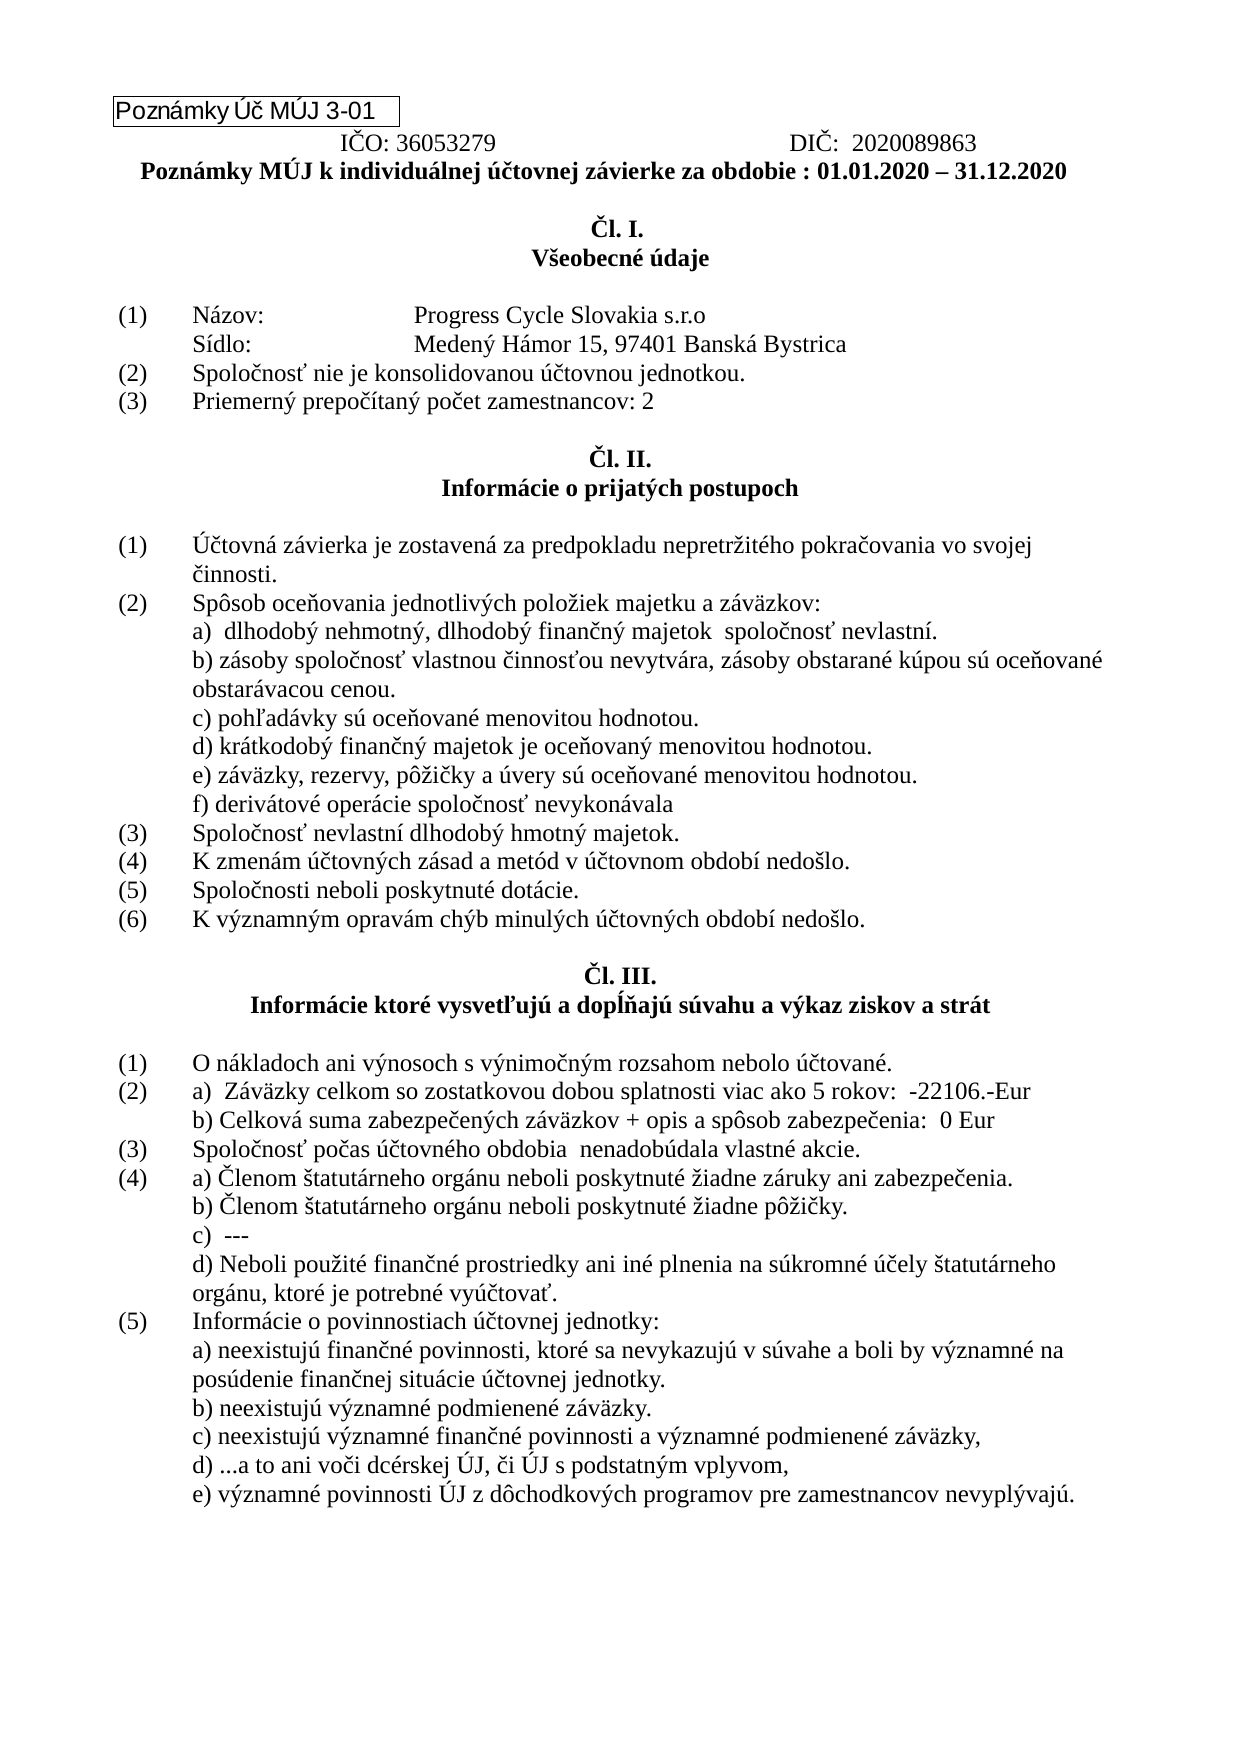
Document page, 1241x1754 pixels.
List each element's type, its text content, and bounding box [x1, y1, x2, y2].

text d) ...a to ani voči dcérskej ÚJ, či ÚJ s podstatným vplyvom, [118, 1450, 1122, 1479]
text Informácie o prijatých postupoch [118, 473, 1122, 501]
text (1) Názov: Progress Cycle Slovakia s.r.o [118, 300, 1122, 329]
text Informácie ktoré vysvetľujú a dopĺňajú súvahu a výkaz ziskov a strát [118, 990, 1122, 1019]
text a) neexistujú finančné povinnosti, ktoré sa nevykazujú v súvahe a boli by významné na posúdenie finančnej situácie účtovnej jednotky. [118, 1335, 1122, 1393]
text IČO: 36053279 DIČ: 2020089863 [118, 69, 1122, 156]
text Čl. III. [118, 961, 1122, 990]
text b) Členom štatutárneho orgánu neboli poskytnuté žiadne pôžičky. [118, 1191, 1122, 1220]
text d) krátkodobý finančný majetok je oceňovaný menovitou hodnotou. [118, 731, 1122, 760]
text (3) Spoločnosť nevlastní dlhodobý hmotný majetok. [118, 818, 1122, 846]
text (2) a) Záväzky celkom so zostatkovou dobou splatnosti viac ako 5 rokov: -22106.-Eur [118, 1076, 1122, 1105]
text (1) Účtovná závierka je zostavená za predpokladu nepretržitého pokračovania vo svojej činnosti. [118, 530, 1122, 588]
text Sídlo: Medený Hámor 15, 97401 Banská Bystrica [118, 329, 1122, 358]
text (5) Spoločnosti neboli poskytnuté dotácie. [118, 875, 1122, 904]
text (1) O nákladoch ani výnosoch s výnimočným rozsahom nebolo účtované. [118, 1048, 1122, 1076]
text (4) K zmenám účtovných zásad a metód v účtovnom období nedošlo. [118, 846, 1122, 875]
text a) dlhodobý nehmotný, dlhodobý finančný majetok spoločnosť nevlastní. [118, 616, 1122, 645]
text Čl. II. [118, 444, 1122, 473]
text (6) K významným opravám chýb minulých účtovných období nedošlo. [118, 904, 1122, 933]
text b) neexistujú významné podmienené záväzky. [118, 1393, 1122, 1421]
text Poznámky MÚJ k individuálnej účtovnej závierke za obdobie : 01.01.2020 – 31.12.2020 [118, 156, 1122, 185]
text c) pohľadávky sú oceňované menovitou hodnotou. [118, 703, 1122, 731]
text e) záväzky, rezervy, pôžičky a úvery sú oceňované menovitou hodnotou. [118, 760, 1122, 789]
text d) Neboli použité finančné prostriedky ani iné plnenia na súkromné účely štatutárneho orgánu, ktoré je potrebné vyúčtovať. [118, 1249, 1122, 1306]
text b) zásoby spoločnosť vlastnou činnosťou nevytvára, zásoby obstarané kúpou sú oceňované obstarávacou cenou. [118, 645, 1122, 703]
text (2) Spôsob oceňovania jednotlivých položiek majetku a záväzkov: [118, 588, 1122, 616]
text f) derivátové operácie spoločnosť nevykonávala [118, 789, 1122, 818]
text (5) Informácie o povinnostiach účtovnej jednotky: [118, 1306, 1122, 1335]
text c) neexistujú významné finančné povinnosti a významné podmienené záväzky, [118, 1421, 1122, 1450]
text Všeobecné údaje [118, 243, 1122, 271]
text c) --- [118, 1220, 1122, 1249]
text (3) Spoločnosť počas účtovného obdobia nenadobúdala vlastné akcie. [118, 1134, 1122, 1163]
text e) významné povinnosti ÚJ z dôchodkových programov pre zamestnancov nevyplývajú. [118, 1479, 1122, 1508]
text (3) Priemerný prepočítaný počet zamestnancov: 2 [118, 386, 1122, 415]
text (2) Spoločnosť nie je konsolidovanou účtovnou jednotkou. [118, 358, 1122, 386]
text (4) a) Členom štatutárneho orgánu neboli poskytnuté žiadne záruky ani zabezpečenia. [118, 1163, 1122, 1191]
text Čl. I. [118, 214, 1122, 243]
text b) Celková suma zabezpečených záväzkov + opis a spôsob zabezpečenia: 0 Eur [118, 1105, 1122, 1134]
